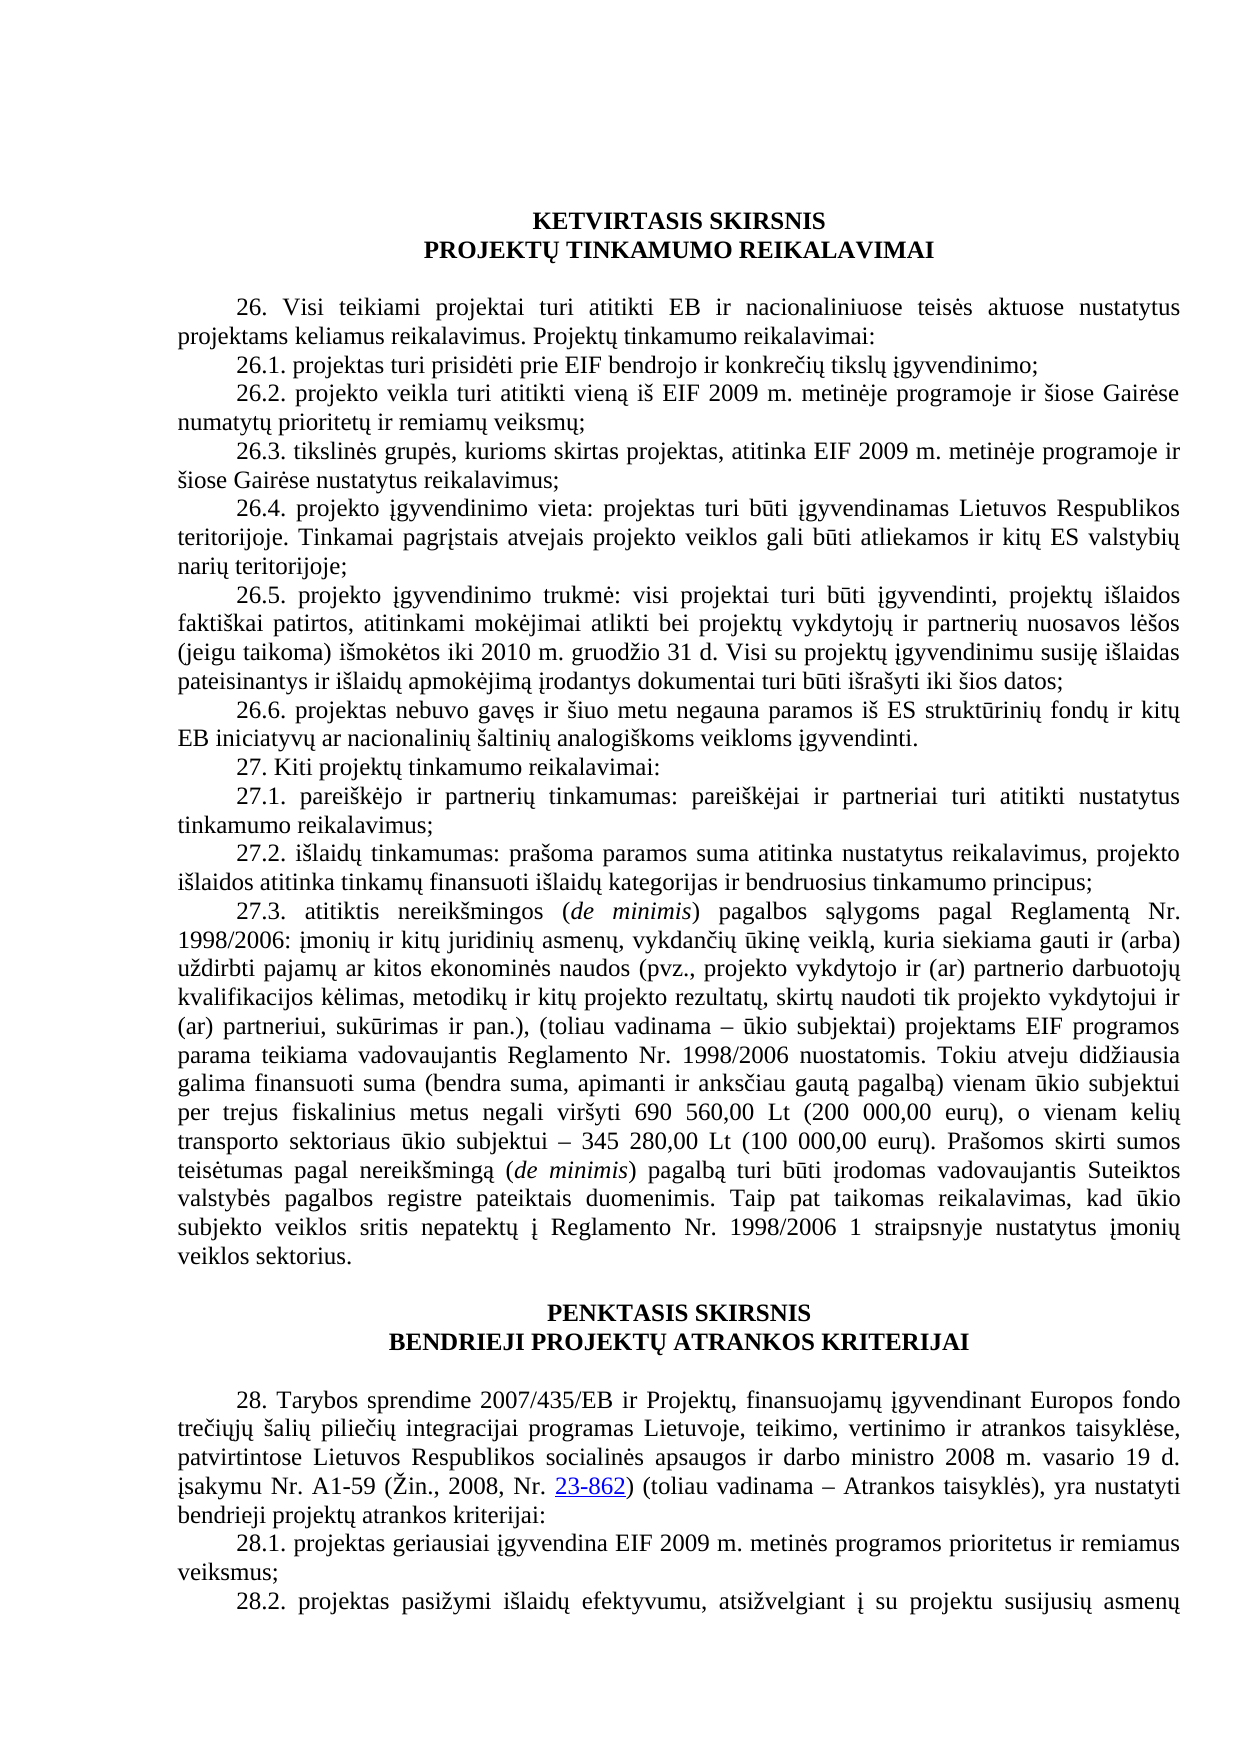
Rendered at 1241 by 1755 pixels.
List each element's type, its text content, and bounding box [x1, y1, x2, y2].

text 26.2. projekto veikla turi atitikti vieną iš EIF 2009 m. metinėje programoje ir šiose Gairėse numatytų prioritetų ir remiamų veiksmų; [177, 378, 1181, 436]
text PENKTASIS SKIRSNIS [177, 1298, 1181, 1327]
text 26.1. projektas turi prisidėti prie EIF bendrojo ir konkrečių tikslų įgyvendinimo; [177, 350, 1181, 378]
text KETVIRTASIS SKIRSNIS [177, 206, 1181, 235]
text 26.5. projekto įgyvendinimo trukmė: visi projektai turi būti įgyvendinti, projektų išlaidos faktiškai patirtos, atitinkami mokėjimai atlikti bei projektų vykdytojų ir partnerių nuosavos lėšos (jeigu taikoma) išmokėtos iki 2010 m. gruodžio 31 d. Visi su projektų įgyvendinimu susiję išlaidas pateisinantys ir išlaidų apmokėjimą įrodantys dokumentai turi būti išrašyti iki šios datos; [177, 580, 1181, 695]
text 27. Kiti projektų tinkamumo reikalavimai: [177, 752, 1181, 781]
text 27.2. išlaidų tinkamumas: prašoma paramos suma atitinka nustatytus reikalavimus, projekto išlaidos atitinka tinkamų finansuoti išlaidų kategorijas ir bendruosius tinkamumo principus; [177, 838, 1181, 896]
text 26.6. projektas nebuvo gavęs ir šiuo metu negauna paramos iš ES struktūrinių fondų ir kitų EB iniciatyvų ar nacionalinių šaltinių analogiškoms veikloms įgyvendinti. [177, 695, 1181, 752]
text 27.3. atitiktis nereikšmingos (de minimis) pagalbos sąlygoms pagal Reglamentą Nr. 1998/2006: įmonių ir kitų juridinių asmenų, vykdančių ūkinę veiklą, kuria siekiama gauti ir (arba) uždirbti pajamų ar kitos ekonominės naudos (pvz., projekto vykdytojo ir (ar) partnerio darbuotojų kvalifikacijos kėlimas, metodikų ir kitų projekto rezultatų, skirtų naudoti tik projekto vykdytojui ir (ar) partneriui, sukūrimas ir pan.), (toliau vadinama – ūkio subjektai) projektams EIF programos parama teikiama vadovaujantis Reglamento Nr. 1998/2006 nuostatomis. Tokiu atveju didžiausia galima finansuoti suma (bendra suma, apimanti ir anksčiau gautą pagalbą) vienam ūkio subjektui per trejus fiskalinius metus negali viršyti 690 560,00 Lt (200 000,00 eurų), o vienam kelių transporto sektoriaus ūkio subjektui – 345 280,00 Lt (100 000,00 eurų). Prašomos skirti sumos teisėtumas pagal nereikšmingą (de minimis) pagalbą turi būti įrodomas vadovaujantis Suteiktos valstybės pagalbos registre pateiktais duomenimis. Taip pat taikomas reikalavimas, kad ūkio subjekto veiklos sritis nepatektų į Reglamento Nr. 1998/2006 1 straipsnyje nustatytus įmonių veiklos sektorius. [177, 896, 1181, 1270]
text 26.3. tikslinės grupės, kurioms skirtas projektas, atitinka EIF 2009 m. metinėje programoje ir šiose Gairėse nustatytus reikalavimus; [177, 436, 1181, 493]
text 26.4. projekto įgyvendinimo vieta: projektas turi būti įgyvendinamas Lietuvos Respublikos teritorijoje. Tinkamai pagrįstais atvejais projekto veiklos gali būti atliekamos ir kitų ES valstybių narių teritorijoje; [177, 493, 1181, 580]
text BENDRIEJI PROJEKTŲ ATRANKOS KRITERIJAI [177, 1327, 1181, 1356]
text 28. Tarybos sprendime 2007/435/EB ir Projektų, finansuojamų įgyvendinant Europos fondo trečiųjų šalių piliečių integracijai programas Lietuvoje, teikimo, vertinimo ir atrankos taisyklėse, patvirtintose Lietuvos Respublikos socialinės apsaugos ir darbo ministro 2008 m. vasario 19 d. įsakymu Nr. A1-59 (Žin., 2008, Nr. 23-862) (toliau vadinama – Atrankos taisyklės), yra nustatyti bendrieji projektų atrankos kriterijai: [177, 1385, 1181, 1528]
text 27.1. pareiškėjo ir partnerių tinkamumas: pareiškėjai ir partneriai turi atitikti nustatytus tinkamumo reikalavimus; [177, 781, 1181, 838]
text 28.2. projektas pasižymi išlaidų efektyvumu, atsižvelgiant į su projektu susijusių asmenų [177, 1586, 1181, 1615]
text 28.1. projektas geriausiai įgyvendina EIF 2009 m. metinės programos prioritetus ir remiamus veiksmus; [177, 1528, 1181, 1586]
text PROJEKTŲ TINKAMUMO REIKALAVIMAI [177, 235, 1181, 263]
text 26. Visi teikiami projektai turi atitikti EB ir nacionaliniuose teisės aktuose nustatytus projektams keliamus reikalavimus. Projektų tinkamumo reikalavimai: [177, 292, 1181, 350]
